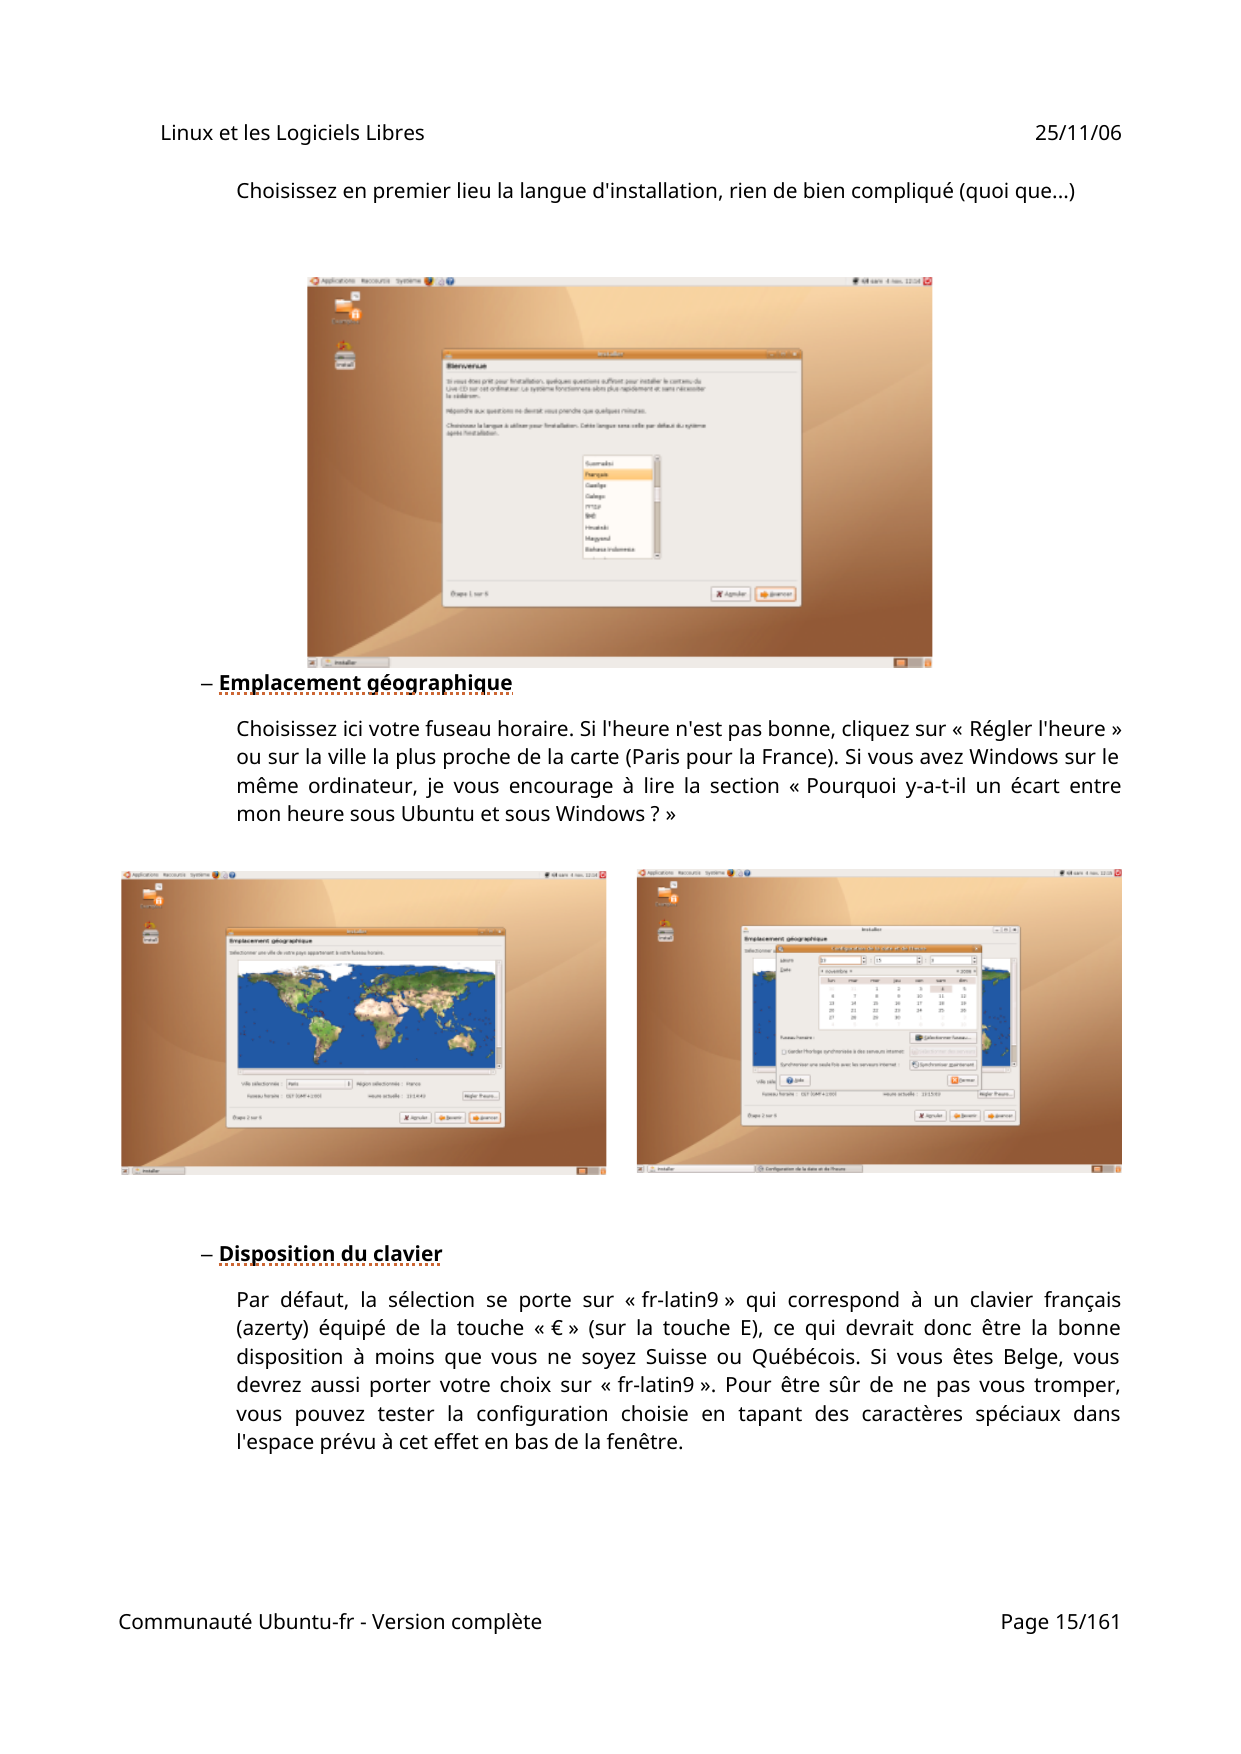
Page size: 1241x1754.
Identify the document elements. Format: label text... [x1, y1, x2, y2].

subtitle Disposition du clavier [201, 1239, 1122, 1267]
picture [307, 277, 933, 668]
picture [636, 869, 1122, 1173]
text Par défaut, la sélection se porte sur « fr-latin9 » qui correspond à un clavier français (azerty) équipé de la touche « € » (sur la touche E), ce qui devrait donc être la bonne disposition à moins que vous ne soyez Suisse ou Québécois. Si vous êtes Belge, vous devrez aussi porter votre choix sur « fr-latin9 ». Pour être sûr de ne pas vous tromper, vous pouvez tester la configuration choisie en tapant des caractères spéciaux dans l'espace prévu à cet effet en bas de la fenêtre. [236, 1285, 1122, 1456]
text Choisissez en premier lieu la langue d'installation, rien de bien compliqué (quoi que...) [236, 176, 1122, 204]
picture [121, 871, 607, 1175]
text Choisissez ici votre fuseau horaire. Si l'heure n'est pas bonne, cliquez sur « Régler l'heure » ou sur la ville la plus proche de la carte (Paris pour la France). Si vous avez Windows sur le même ordinateur, je vous encourage à lire la section « Pourquoi y-a-t-il un écart entre mon heure sous Ubuntu et sous Windows ? » [236, 714, 1122, 828]
subtitle Emplacement géographique [201, 286, 1122, 696]
